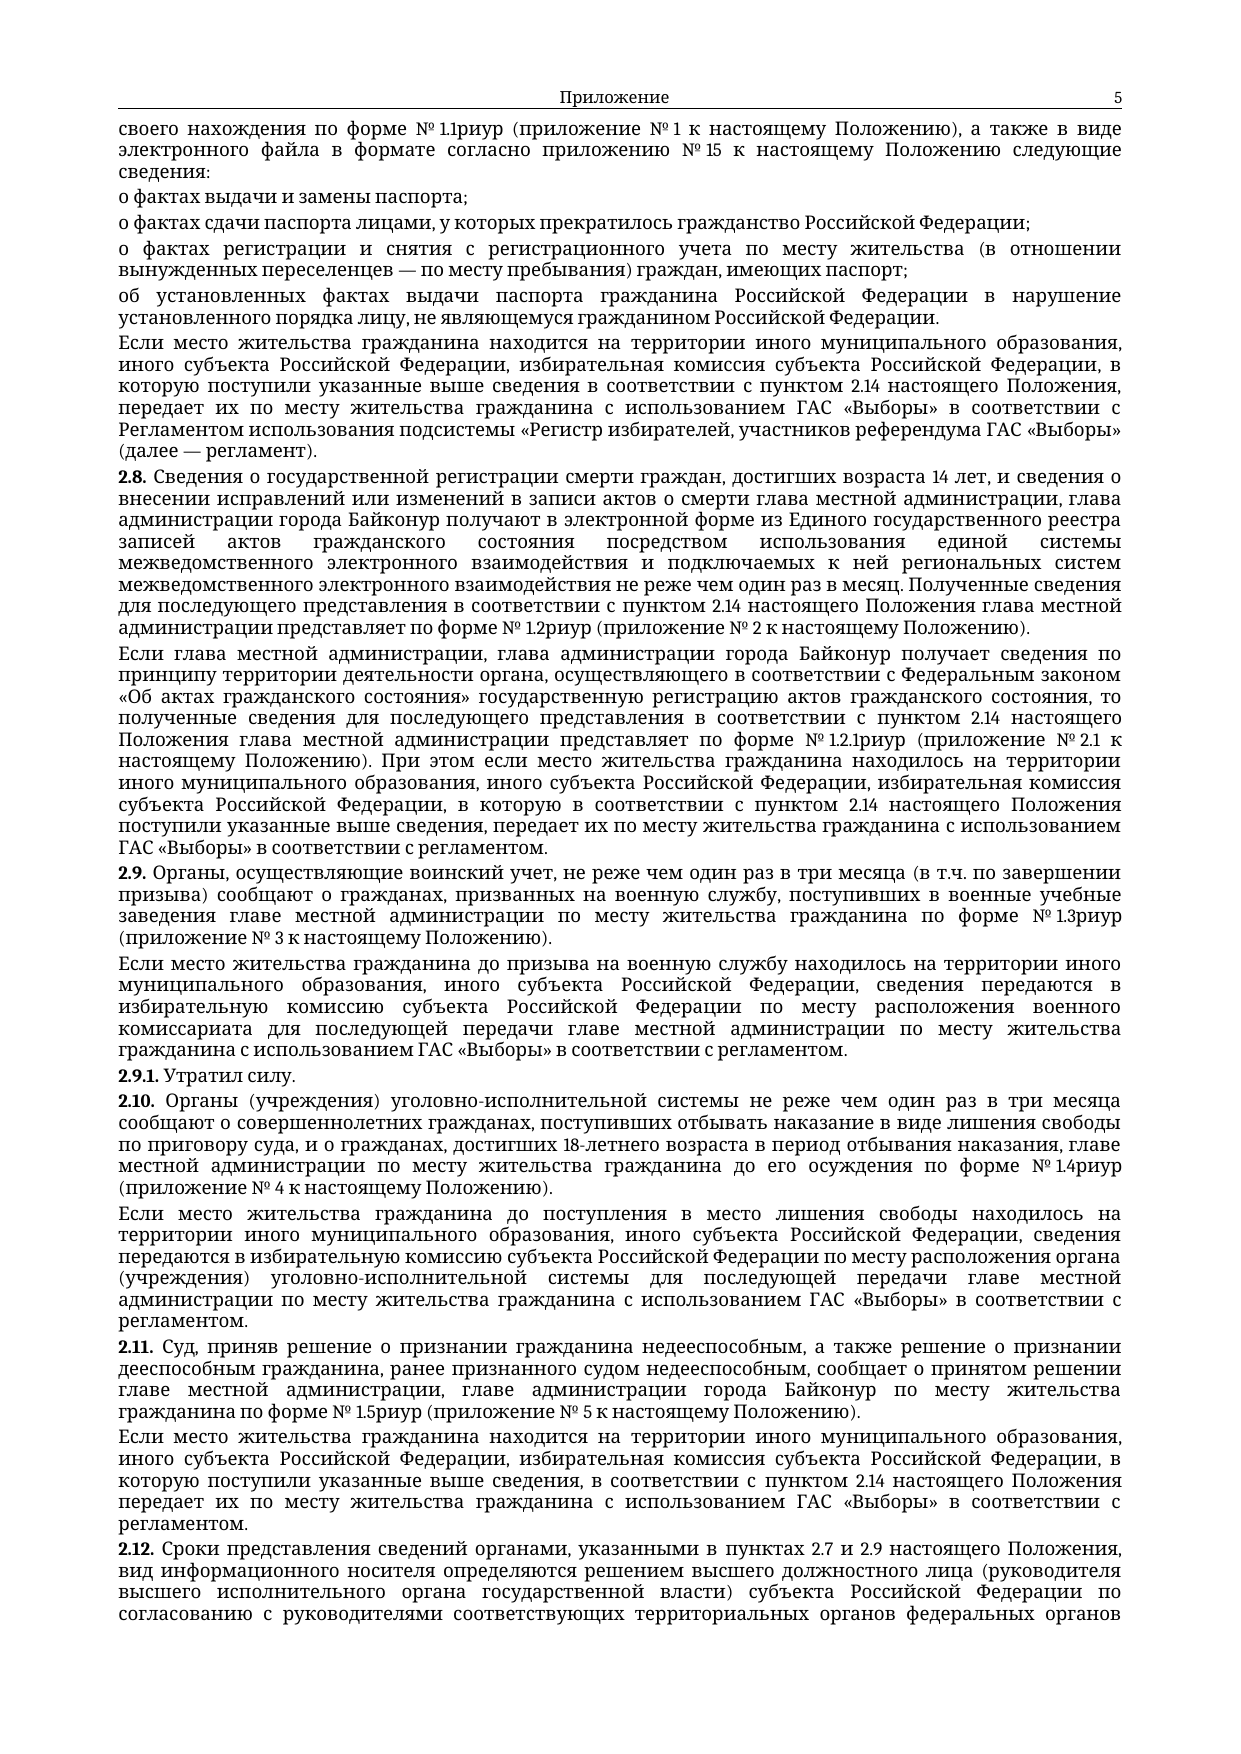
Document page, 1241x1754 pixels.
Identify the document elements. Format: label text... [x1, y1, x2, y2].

text о фактах сдачи паспорта лицами, у которых прекратилось гражданство Российской Федерации; [118, 213, 1122, 234]
text Если место жительства гражданина находится на территории иного муниципального образования, иного субъекта Российской Федерации, избирательная комиссия субъекта Российской Федерации, в которую поступили указанные выше сведения в соответствии с пунктом 2.14 настоящего Положения, передает их по месту жительства гражданина с использованием ГАС «Выборы» в соответствии с Регламентом использования подсистемы «Регистр избирателей, участников референдума ГАС «Выборы» (далее — регламент). [118, 333, 1122, 462]
text 2.9. Органы, осуществляющие воинский учет, не реже чем один раз в три месяца (в т.ч. по завершении призыва) сообщают о гражданах, призванных на военную службу, поступивших в военные учебные заведения главе местной администрации по месту жительства гражданина по форме № 1.3риур (приложение № 3 к настоящему Положению). [118, 863, 1122, 949]
text 2.9.1. Утратил силу. [118, 1065, 1122, 1087]
text 2.8. Сведения о государственной регистрации смерти граждан, достигших возраста 14 лет, и сведения о внесении исправлений или изменений в записи актов о смерти глава местной администрации, глава администрации города Байконур получают в электронной форме из Единого государственного реестра записей актов гражданского состояния посредством использования единой системы межведомственного электронного взаимодействия и подключаемых к ней региональных систем межведомственного электронного взаимодействия не реже чем один раз в месяц. Полученные сведения для последующего представления в соответствии с пунктом 2.14 настоящего Положения глава местной администрации представляет по форме № 1.2риур (приложение № 2 к настоящему Положению). [118, 466, 1122, 639]
text 2.12. Сроки представления сведений органами, указанными в пунктах 2.7 и 2.9 настоящего Положения, вид информационного носителя определяются решением высшего должностного лица (руководителя высшего исполнительного органа государственной власти) субъекта Российской Федерации по согласованию с руководителями соответствующих территориальных органов федеральных органов [118, 1539, 1122, 1625]
text своего нахождения по форме № 1.1риур (приложение № 1 к настоящему Положению), а также в виде электронного файла в формате согласно приложению № 15 к настоящему Положению следующие сведения: [118, 118, 1122, 183]
text Если место жительства гражданина до призыва на военную службу находилось на территории иного муниципального образования, иного субъекта Российской Федерации, сведения передаются в избирательную комиссию субъекта Российской Федерации по месту расположения военного комиссариата для последующей передачи главе местной администрации по месту жительства гражданина с использованием ГАС «Выборы» в соответствии с регламентом. [118, 953, 1122, 1061]
text Если место жительства гражданина находится на территории иного муниципального образования, иного субъекта Российской Федерации, избирательная комиссия субъекта Российской Федерации, в которую поступили указанные выше сведения, в соответствии с пунктом 2.14 настоящего Положения передает их по месту жительства гражданина с использованием ГАС «Выборы» в соответствии с регламентом. [118, 1427, 1122, 1535]
text об установленных фактах выдачи паспорта гражданина Российской Федерации в нарушение установленного порядка лицу, не являющемуся гражданином Российской Федерации. [118, 286, 1122, 329]
text 2.10. Органы (учреждения) уголовно-исполнительной системы не реже чем один раз в три месяца сообщают о совершеннолетних гражданах, поступивших отбывать наказание в виде лишения свободы по приговору суда, и о гражданах, достигших 18-летнего возраста в период отбывания наказания, главе местной администрации по месту жительства гражданина до его осуждения по форме № 1.4риур (приложение № 4 к настоящему Положению). [118, 1091, 1122, 1199]
text Если место жительства гражданина до поступления в место лишения свободы находилось на территории иного муниципального образования, иного субъекта Российской Федерации, сведения передаются в избирательную комиссию субъекта Российской Федерации по месту расположения органа (учреждения) уголовно-исполнительной системы для последующей передачи главе местной администрации по месту жительства гражданина с использованием ГАС «Выборы» в соответствии с регламентом. [118, 1203, 1122, 1332]
text Если глава местной администрации, глава администрации города Байконур получает сведения по принципу территории деятельности органа, осуществляющего в соответствии с Федеральным законом «Об актах гражданского состояния» государственную регистрацию актов гражданского состояния, то полученные сведения для последующего представления в соответствии с пунктом 2.14 настоящего Положения глава местной администрации представляет по форме № 1.2.1риур (приложение № 2.1 к настоящему Положению). При этом если место жительства гражданина находилось на территории иного муниципального образования, иного субъекта Российской Федерации, избирательная комиссия субъекта Российской Федерации, в которую в соответствии с пунктом 2.14 настоящего Положения поступили указанные выше сведения, передает их по месту жительства гражданина с использованием ГАС «Выборы» в соответствии с регламентом. [118, 643, 1122, 859]
text 2.11. Суд, приняв решение о признании гражданина недееспособным, а также решение о признании дееспособным гражданина, ранее признанного судом недееспособным, сообщает о принятом решении главе местной администрации, главе администрации города Байконур по месту жительства гражданина по форме № 1.5риур (приложение № 5 к настоящему Положению). [118, 1337, 1122, 1423]
text о фактах выдачи и замены паспорта; [118, 187, 1122, 208]
text о фактах регистрации и снятия с регистрационного учета по месту жительства (в отношении вынужденных переселенцев — по месту пребывания) граждан, имеющих паспорт; [118, 238, 1122, 281]
